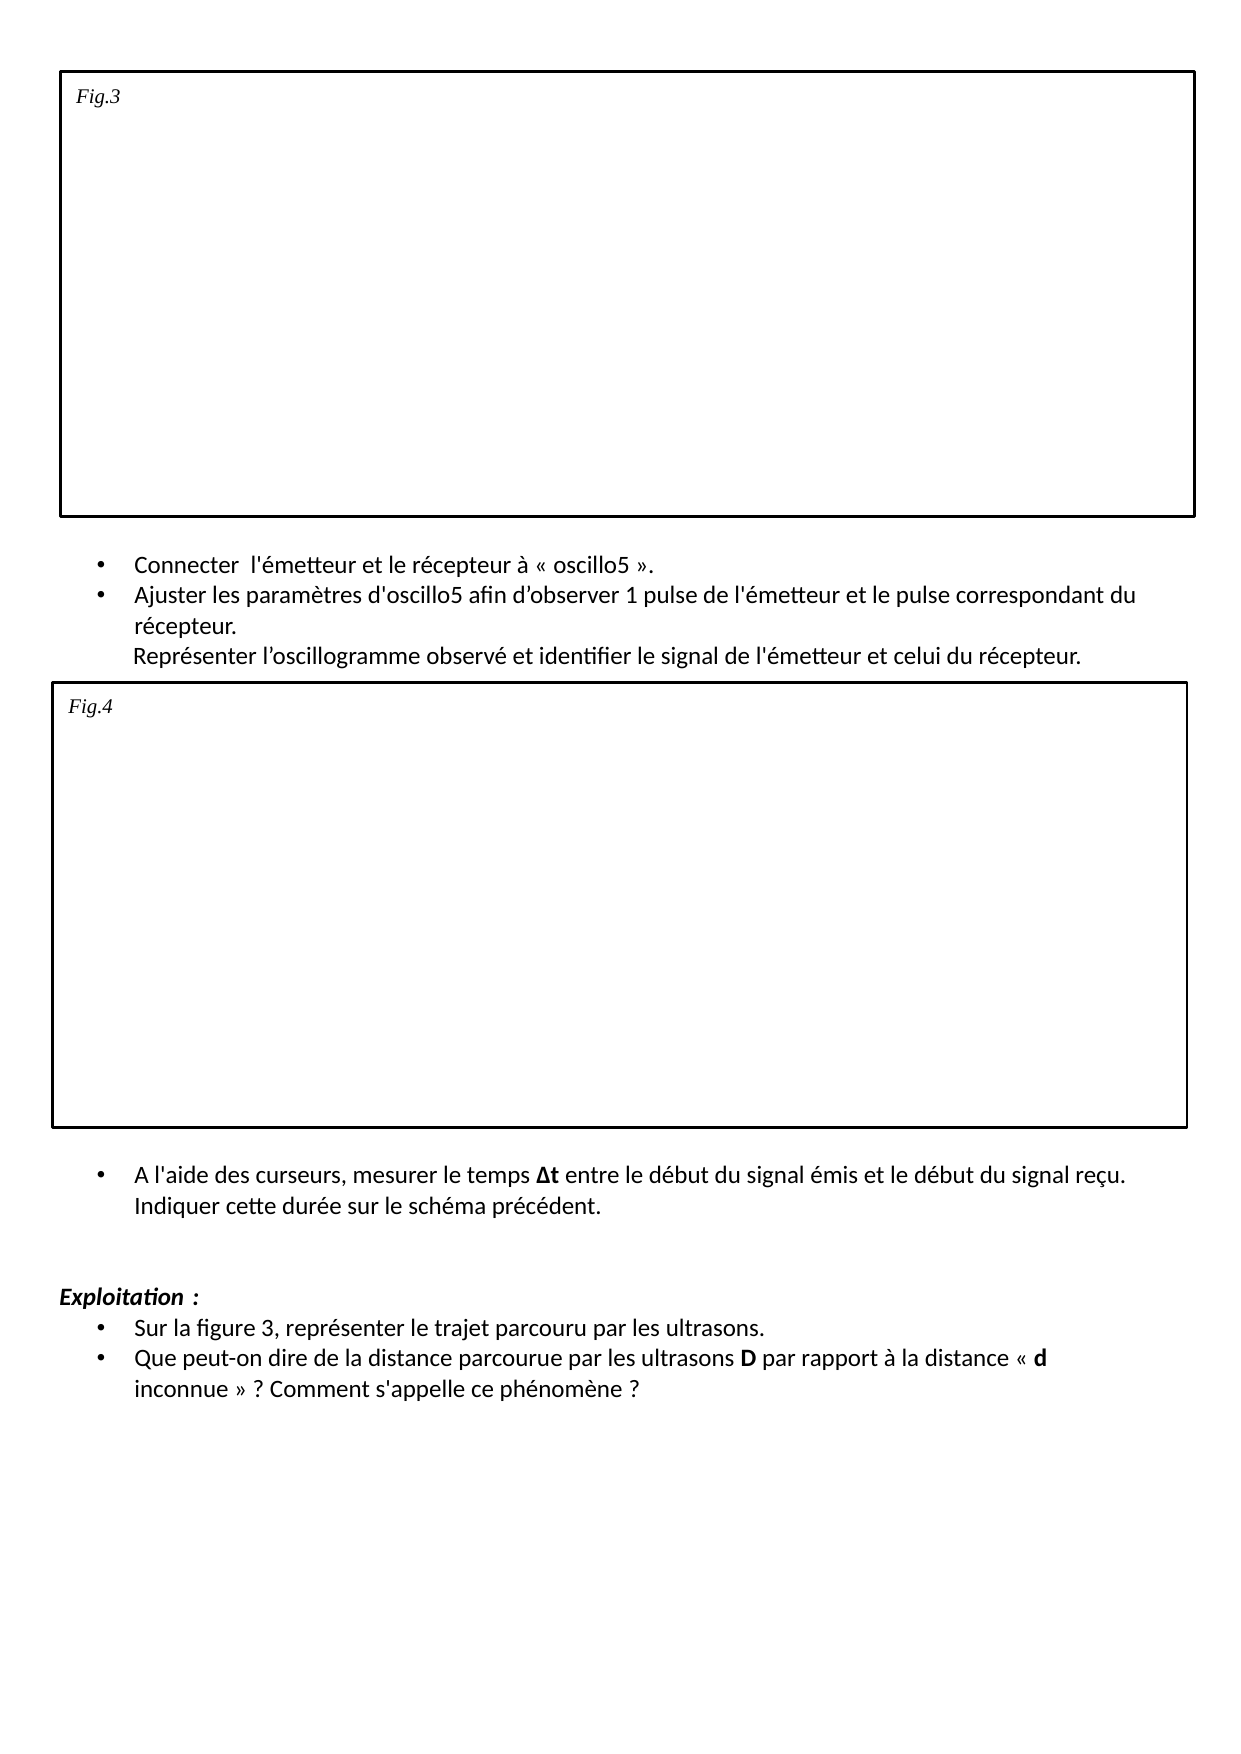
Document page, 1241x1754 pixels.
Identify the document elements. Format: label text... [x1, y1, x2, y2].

list Sur la figure 3, représenter le trajet parcouru par les ultrasons. [97, 1312, 1181, 1343]
list Connecter l'émetteur et le récepteur à « oscillo5 ». [97, 549, 1181, 579]
list Que peut-on dire de la distance parcourue par les ultrasons D par rapport à la distance « d inconnue » ? Comment s'appelle ce phénomène ? [97, 1343, 1181, 1404]
text Représenter l’oscillogramme observé et identifier le signal de l'émetteur et celui du récepteur. [59, 640, 1181, 671]
list A l'aide des curseurs, mesurer le temps Δt entre le début du signal émis et le début du signal reçu. Indiquer cette durée sur le schéma précédent. [97, 1159, 1181, 1221]
list Ajuster les paramètres d'oscillo5 afin d’observer 1 pulse de l'émetteur et le pulse correspondant du récepteur. [97, 579, 1181, 640]
text Exploitation : [59, 1282, 1181, 1312]
